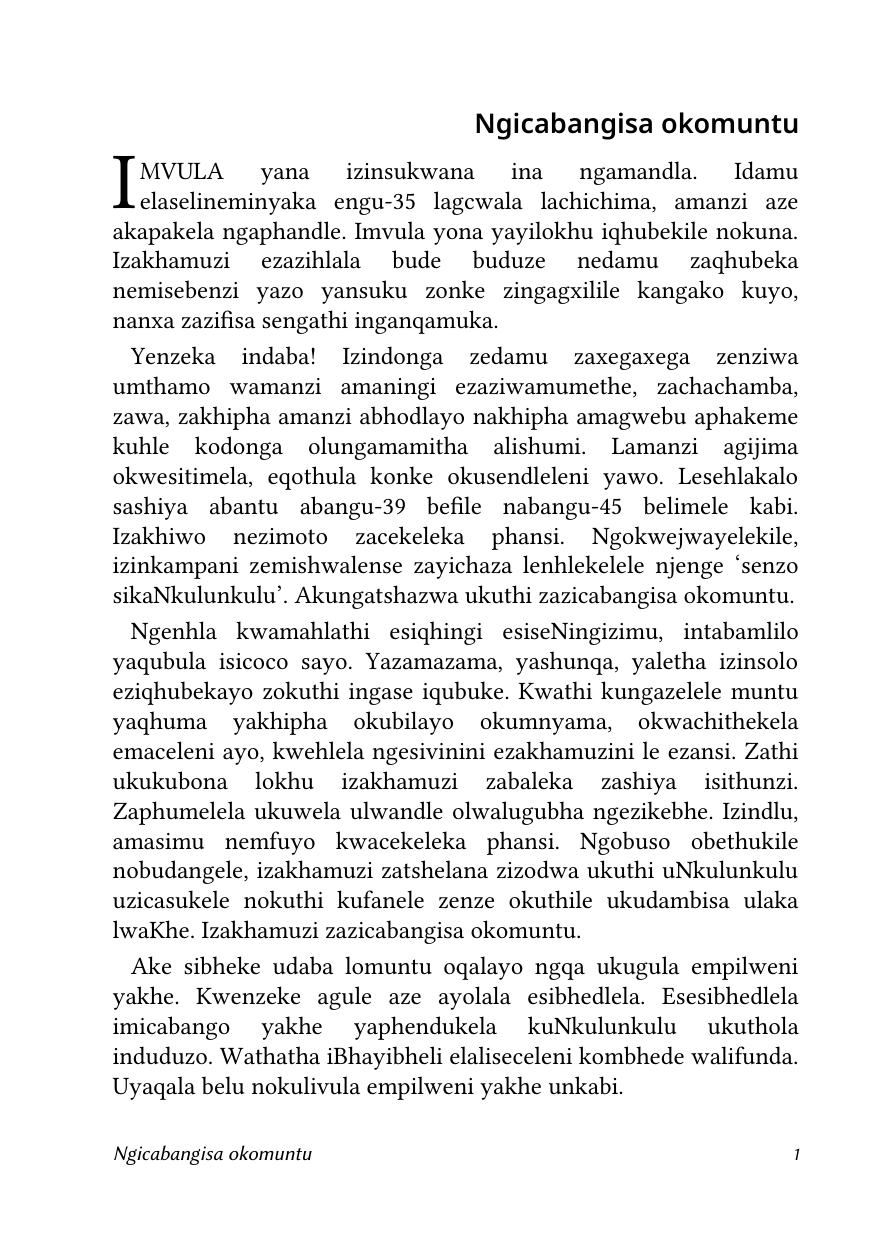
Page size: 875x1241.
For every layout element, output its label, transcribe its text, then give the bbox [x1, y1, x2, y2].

text Ake sibheke udaba lomuntu oqalayo ngqa ukugula empilweni yakhe. Kwenzeke agule aze ayolala esibhedlela. Esesibhedlela imicabango yakhe yaphendukela kuNkulunkulu ukuthola induduzo. Wathatha iBhayibheli elaliseceleni kombhede walifunda. Uyaqala belu nokulivula empilweni yakhe unkabi. [112, 952, 799, 1100]
subtitle Ngicabangisa okomuntu [112, 105, 799, 142]
text IMVULA yana izinsukwana ina ngamandla. Idamu elaselineminyaka engu-35 lagcwala lachichima, amanzi aze akapakela ngaphandle. Imvula yona yayilokhu iqhubekile nokuna. Izakhamuzi ezazihlala bude buduze nedamu zaqhubeka nemisebenzi yazo yansuku zonke zingagxilile kangako kuyo, nanxa zazifisa sengathi inganqamuka. [112, 157, 799, 335]
text Yenzeka indaba! Izindonga zedamu zaxegaxega zenziwa umthamo wamanzi amaningi ezaziwamumethe, zachachamba, zawa, zakhipha amanzi abhodlayo nakhipha amagwebu aphakeme kuhle kodonga olungamamitha alishumi. Lamanzi agijima okwesitimela, eqothula konke okusendleleni yawo. Lesehlakalo sashiya abantu abangu-39 befile nabangu-45 belimele kabi. Izakhiwo nezimoto zacekeleka phansi. Ngokwejwayelekile, izinkampani zemishwalense zayichaza lenhlekelele njenge ‘senzo sikaNkulunkulu’. Akungatshazwa ukuthi zazicabangisa okomuntu. [112, 342, 799, 610]
text Ngenhla kwamahlathi esiqhingi esiseNingizimu, intabamlilo yaqubula isicoco sayo. Yazamazama, yashunqa, yaletha izinsolo eziqhubekayo zokuthi ingase iqubuke. Kwathi kungazelele muntu yaqhuma yakhipha okubilayo okumnyama, okwachithekela emaceleni ayo, kwehlela ngesivinini ezakhamuzini le ezansi. Zathi ukukubona lokhu izakhamuzi zabaleka zashiya isithunzi. Zaphumelela ukuwela ulwandle olwalugubha ngezikebhe. Izindlu, amasimu nemfuyo kwacekeleka phansi. Ngobuso obethukile nobudangele, izakhamuzi zatshelana zizodwa ukuthi uNkulunkulu uzicasukele nokuthi kufanele zenze okuthile ukudambisa ulaka lwaKhe. Izakhamuzi zazicabangisa okomuntu. [112, 617, 799, 945]
